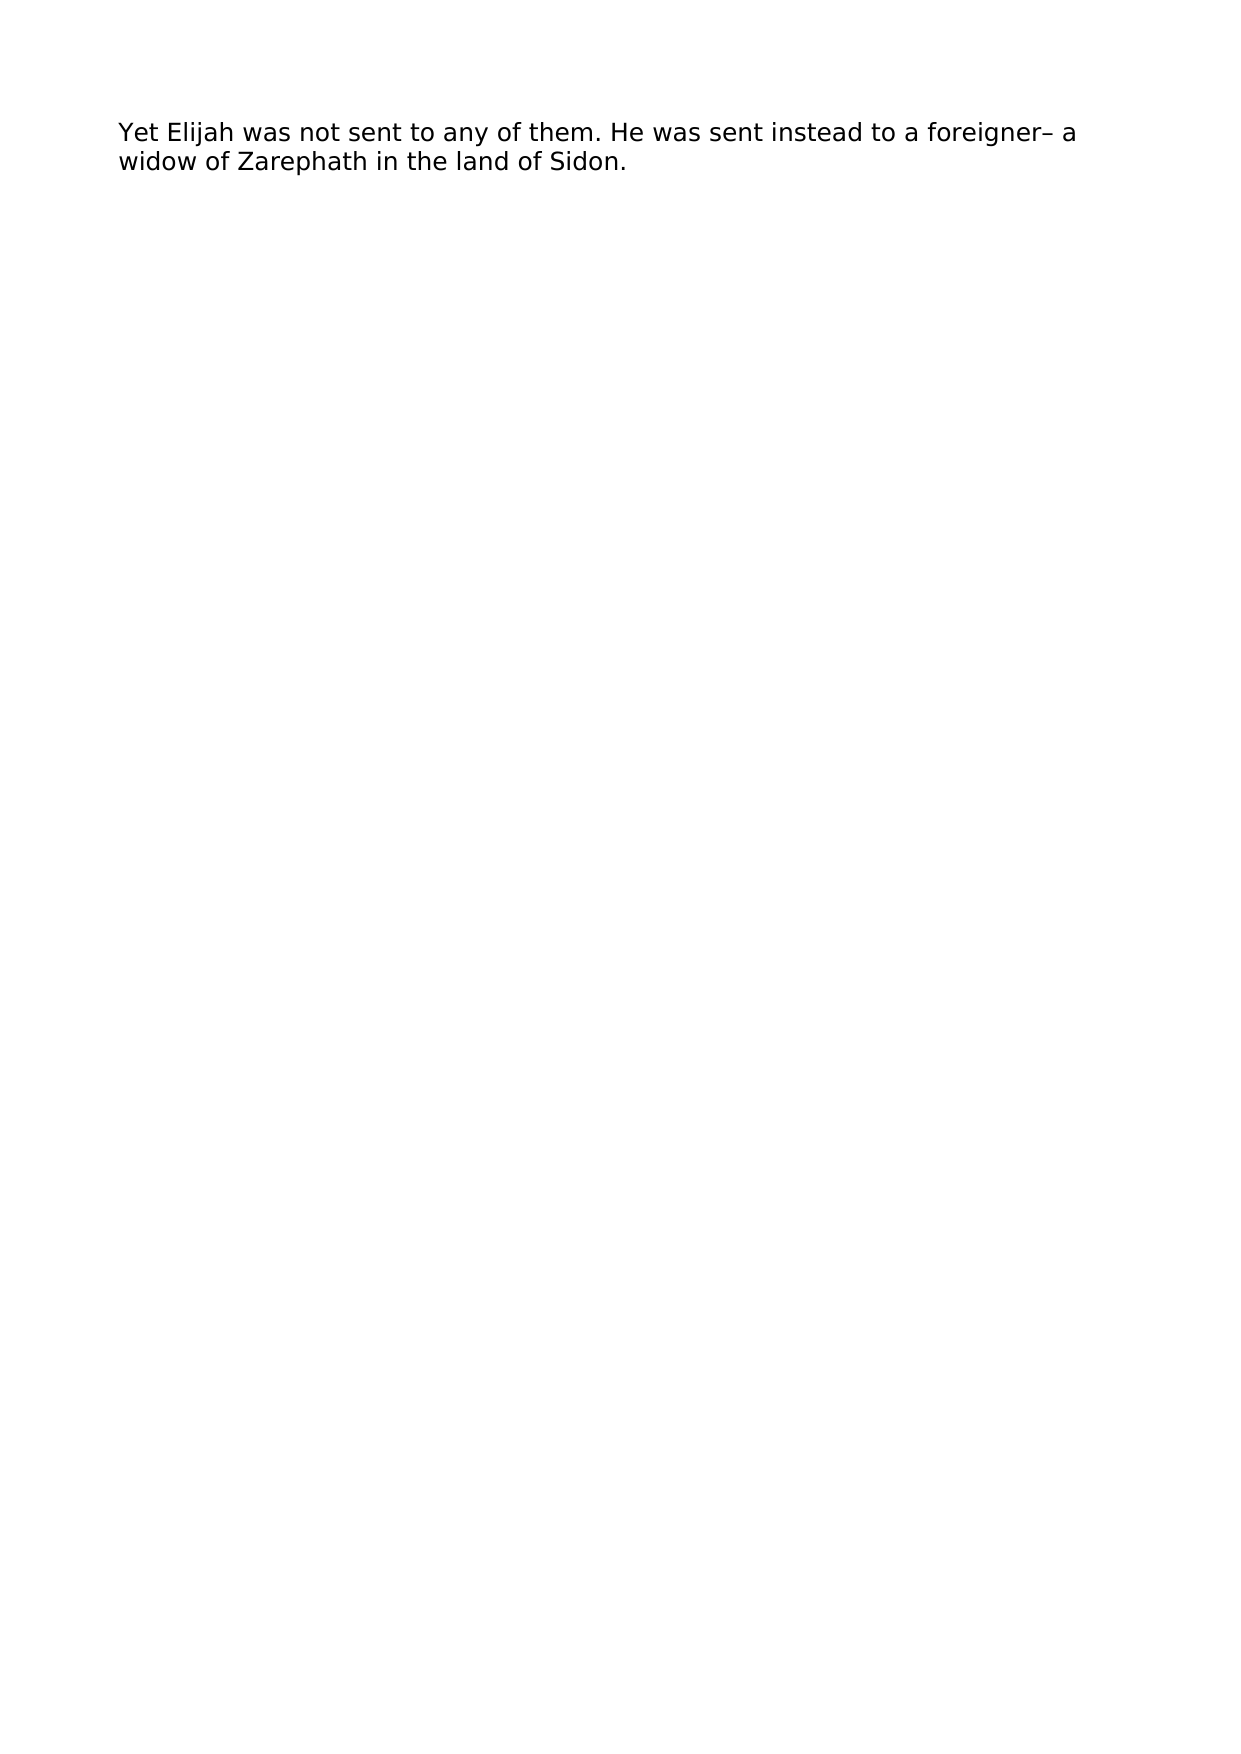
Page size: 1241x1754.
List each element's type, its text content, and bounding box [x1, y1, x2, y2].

text Yet Elijah was not sent to any of them. He was sent instead to a foreigner– a widow of Zarephath in the land of Sidon. [118, 118, 1122, 176]
